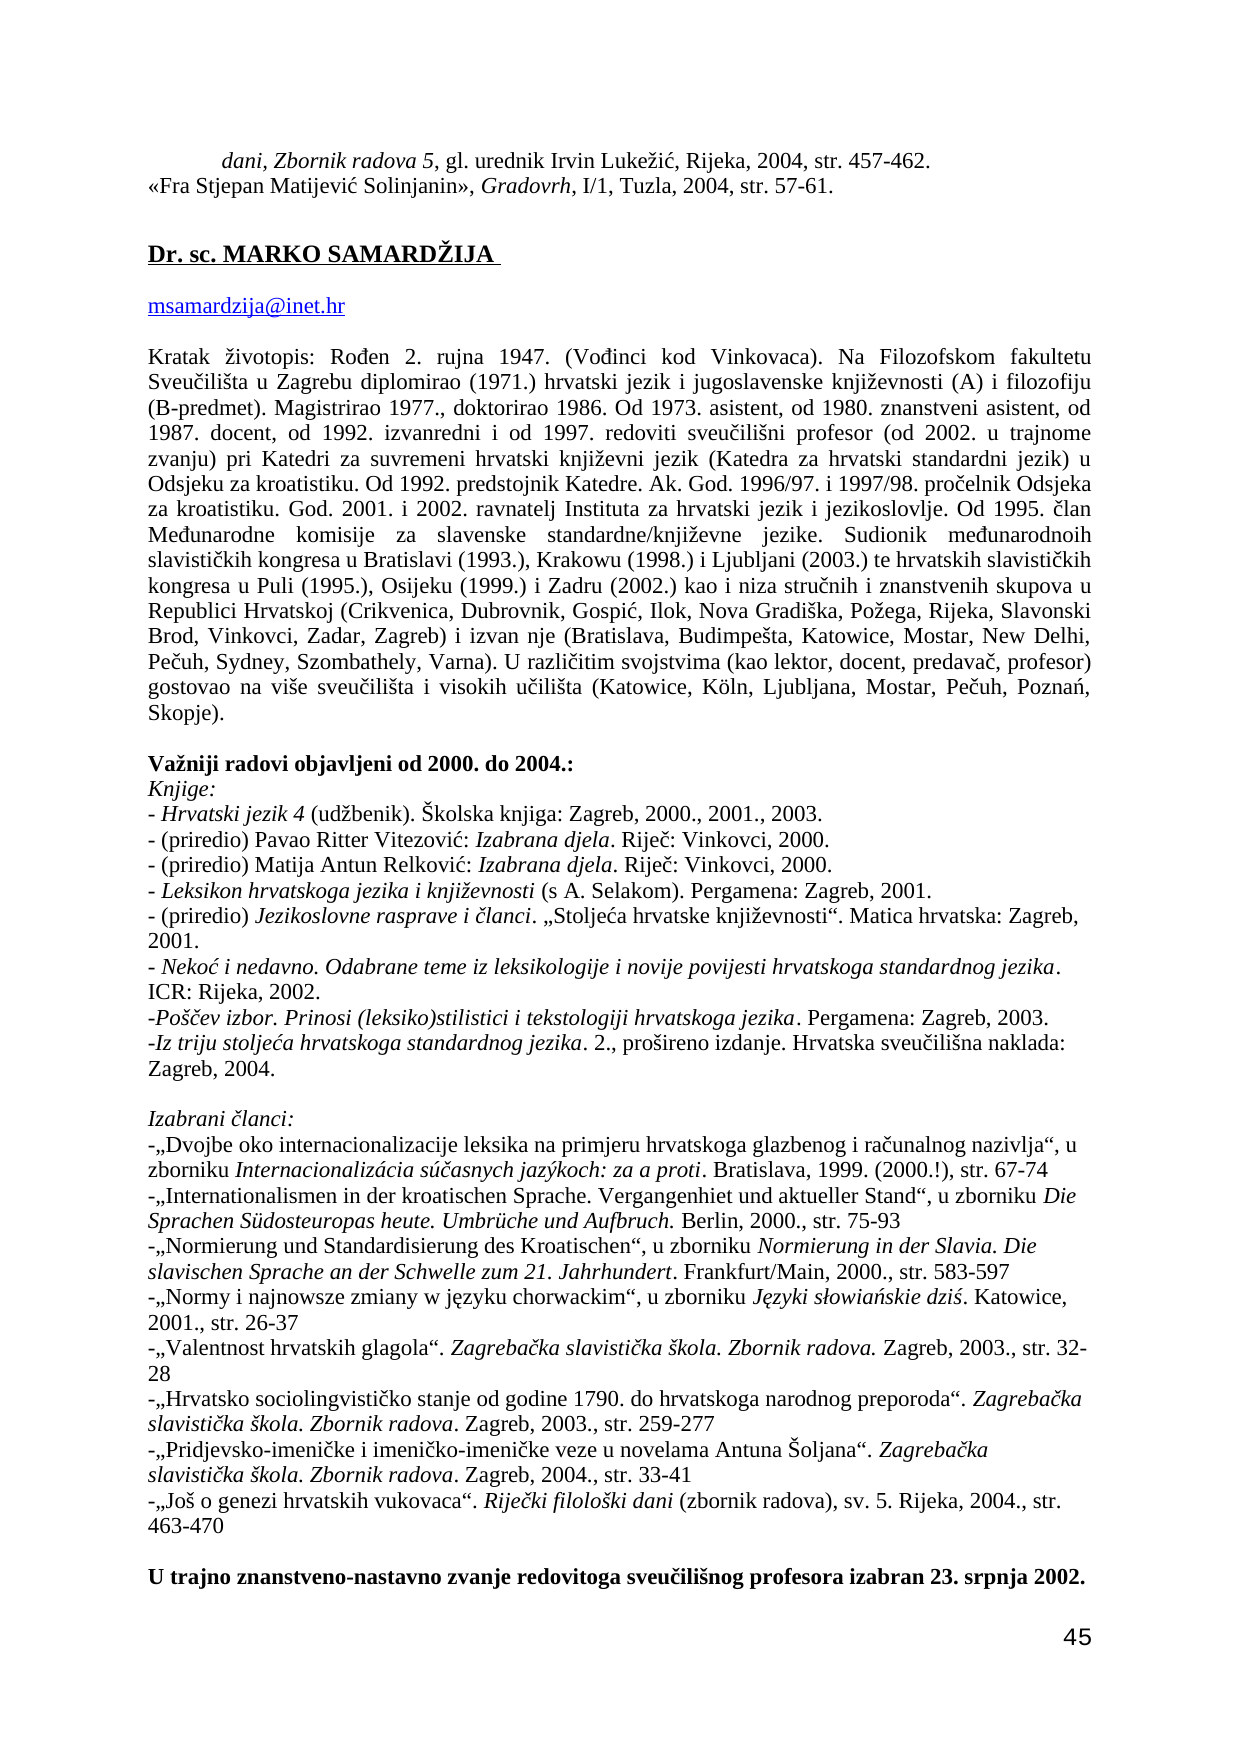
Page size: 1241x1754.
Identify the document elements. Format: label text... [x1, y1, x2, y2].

text -„Internationalismen in der kroatischen Sprache. Vergangenhiet und aktueller Stand“, u zborniku Die Sprachen Südosteuropas heute. Umbrüche und Aufbruch. Berlin, 2000., str. 75-93 [148, 1183, 1092, 1233]
text -„Hrvatsko sociolingvističko stanje od godine 1790. do hrvatskoga narodnog preporoda“. Zagrebačka slavistička škola. Zbornik radova. Zagreb, 2003., str. 259-277 [148, 1386, 1092, 1437]
text - (priredio) Jezikoslovne rasprave i članci. „Stoljeća hrvatske književnosti“. Matica hrvatska: Zagreb, 2001. [148, 903, 1092, 954]
text U trajno znanstveno-nastavno zvanje redovitoga sveučilišnog profesora izabran 23. srpnja 2002. [148, 1564, 1092, 1589]
text -„Normierung und Standardisierung des Kroatischen“, u zborniku Normierung in der Slavia. Die slavischen Sprache an der Schwelle zum 21. Jahrhundert. Frankfurt/Main, 2000., str. 583-597 [148, 1233, 1092, 1284]
text -Poščev izbor. Prinosi (leksiko)stilistici i tekstologiji hrvatskoga jezika. Pergamena: Zagreb, 2003. [148, 1005, 1092, 1030]
text Važniji radovi objavljeni od 2000. do 2004.: [148, 751, 1092, 776]
text -„Dvojbe oko internacionalizacije leksika na primjeru hrvatskoga glazbenog i računalnog nazivlja“, u zborniku Internacionalizácia súčasnych jazýkoch: za a proti. Bratislava, 1999. (2000.!), str. 67-74 [148, 1132, 1092, 1183]
text - Hrvatski jezik 4 (udžbenik). Školska knjiga: Zagreb, 2000., 2001., 2003. [148, 801, 1092, 827]
text -„Valentnost hrvatskih glagola“. Zagrebačka slavistička škola. Zbornik radova. Zagreb, 2003., str. 32-28 [148, 1335, 1092, 1386]
text -„Pridjevsko-imeničke i imeničko-imeničke veze u novelama Antuna Šoljana“. Zagrebačka slavistička škola. Zbornik radova. Zagreb, 2004., str. 33-41 [148, 1437, 1092, 1488]
text - (priredio) Pavao Ritter Vitezović: Izabrana djela. Riječ: Vinkovci, 2000. [148, 827, 1092, 852]
text -„Još o genezi hrvatskih vukovaca“. Riječki filološki dani (zbornik radova), sv. 5. Rijeka, 2004., str. 463-470 [148, 1488, 1092, 1538]
text Izabrani članci: [148, 1106, 1092, 1132]
text - Leksikon hrvatskoga jezika i književnosti (s A. Selakom). Pergamena: Zagreb, 2001. [148, 878, 1092, 903]
text -Iz triju stoljeća hrvatskoga standardnog jezika. 2., prošireno izdanje. Hrvatska sveučilišna naklada: Zagreb, 2004. [148, 1030, 1092, 1081]
text Dr. sc. MARKO SAMARDŽIJA [148, 240, 1092, 268]
text msamardzija@inet.hr [148, 293, 1092, 318]
text «Fra Stjepan Matijević Solinjanin», Gradovrh, I/1, Tuzla, 2004, str. 57-61. [148, 173, 1092, 198]
text Knjige: [148, 776, 1092, 801]
text Kratak životopis: Rođen 2. rujna 1947. (Vođinci kod Vinkovaca). Na Filozofskom fakultetu Sveučilišta u Zagrebu diplomirao (1971.) hrvatski jezik i jugoslavenske književnosti (A) i filozofiju (B-predmet). Magistrirao 1977., doktorirao 1986. Od 1973. asistent, od 1980. znanstveni asistent, od 1987. docent, od 1992. izvanredni i od 1997. redoviti sveučilišni profesor (od 2002. u trajnome zvanju) pri Katedri za suvremeni hrvatski književni jezik (Katedra za hrvatski standardni jezik) u Odsjeku za kroatistiku. Od 1992. predstojnik Katedre. Ak. God. 1996/97. i 1997/98. pročelnik Odsjeka za kroatistiku. God. 2001. i 2002. ravnatelj Instituta za hrvatski jezik i jezikoslovlje. Od 1995. član Međunarodne komisije za slavenske standardne/književne jezike. Sudionik međunarodnoih slavističkih kongresa u Bratislavi (1993.), Krakowu (1998.) i Ljubljani (2003.) te hrvatskih slavističkih kongresa u Puli (1995.), Osijeku (1999.) i Zadru (2002.) kao i niza stručnih i znanstvenih skupova u Republici Hrvatskoj (Crikvenica, Dubrovnik, Gospić, Ilok, Nova Gradiška, Požega, Rijeka, Slavonski Brod, Vinkovci, Zadar, Zagreb) i izvan nje (Bratislava, Budimpešta, Katowice, Mostar, New Delhi, Pečuh, Sydney, Szombathely, Varna). U različitim svojstvima (kao lektor, docent, predavač, profesor) gostovao na više sveučilišta i visokih učilišta (Katowice, Köln, Ljubljana, Mostar, Pečuh, Poznań, Skopje). [148, 344, 1092, 725]
text -„Normy i najnowsze zmiany w języku chorwackim“, u zborniku Języki słowiańskie dziś. Katowice, 2001., str. 26-37 [148, 1284, 1092, 1335]
text dani, Zbornik radova 5, gl. urednik Irvin Lukežić, Rijeka, 2004, str. 457-462. [148, 148, 1092, 173]
text - Nekoć i nedavno. Odabrane teme iz leksikologije i novije povijesti hrvatskoga standardnog jezika. ICR: Rijeka, 2002. [148, 954, 1092, 1005]
text - (priredio) Matija Antun Relković: Izabrana djela. Riječ: Vinkovci, 2000. [148, 852, 1092, 878]
